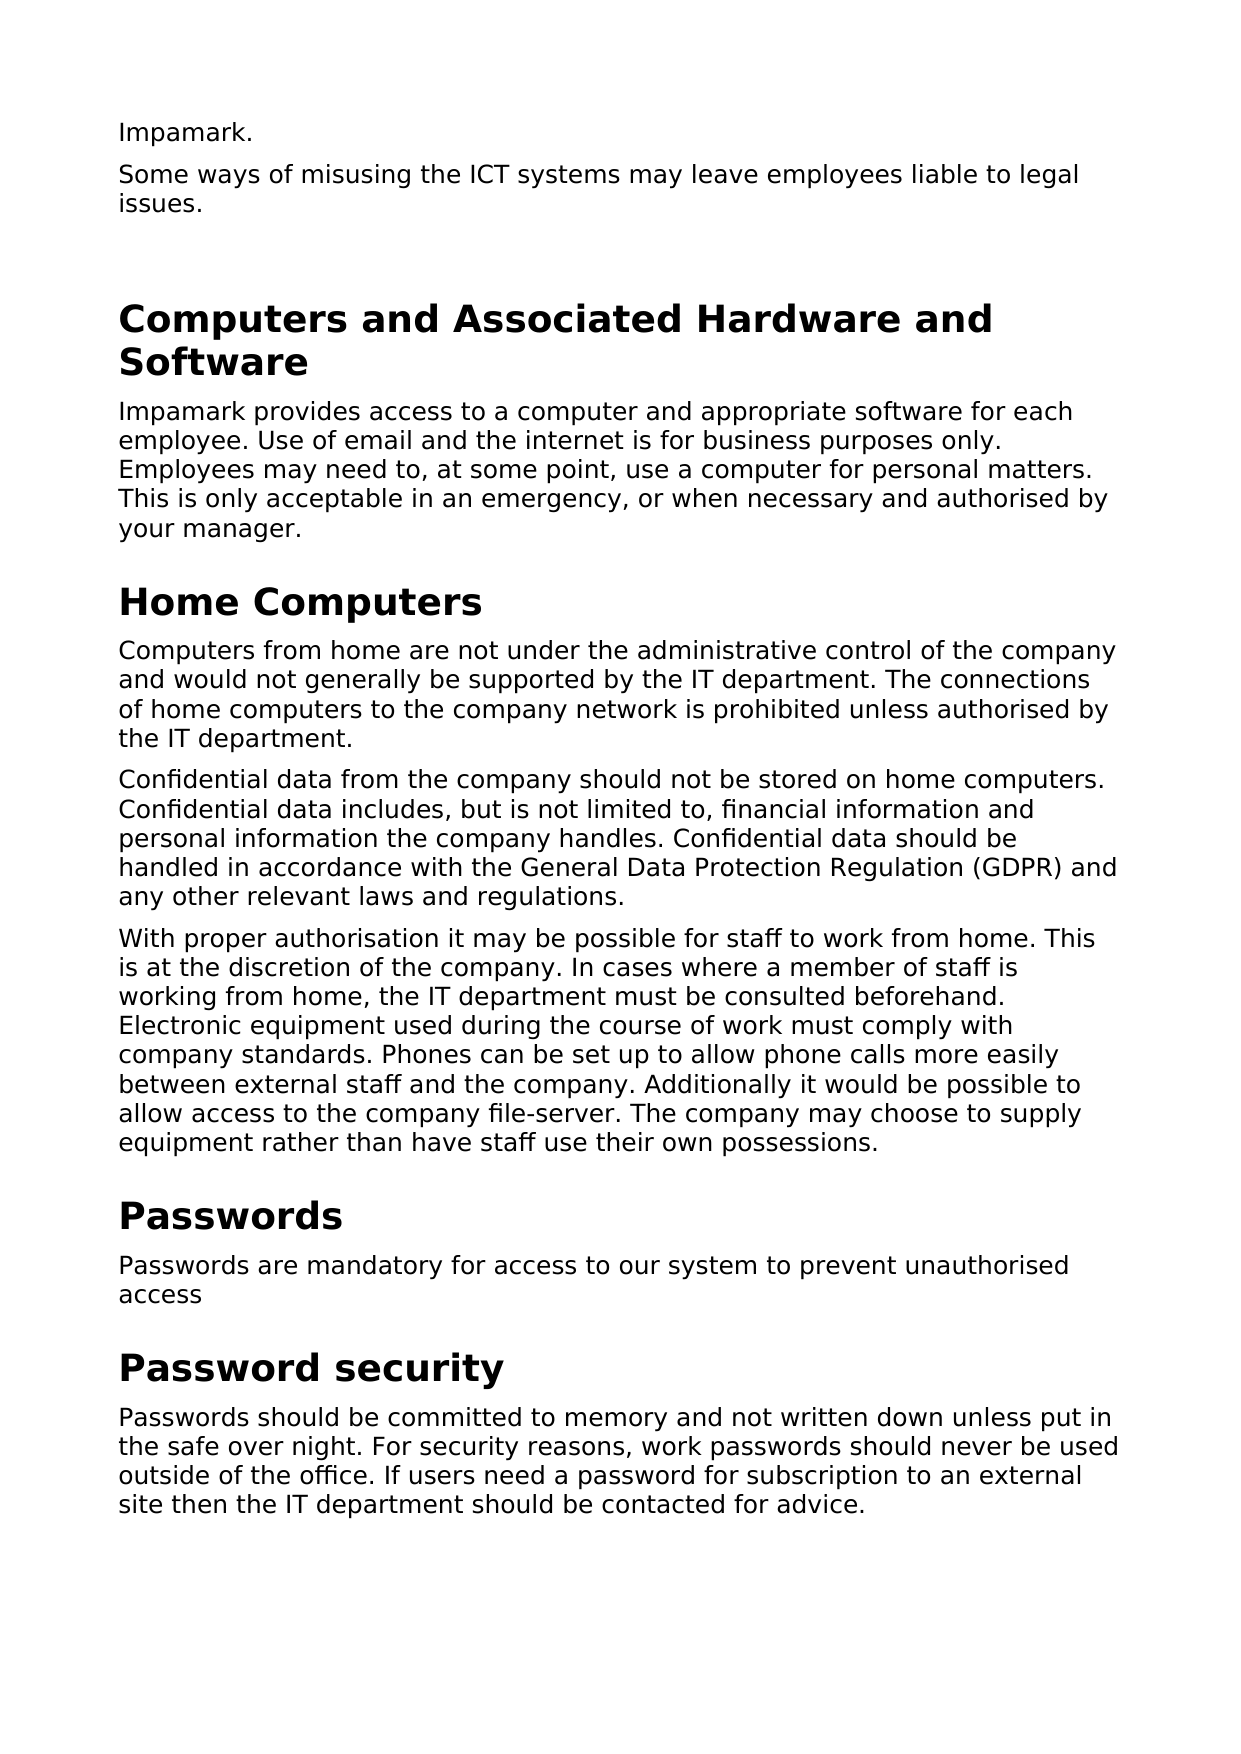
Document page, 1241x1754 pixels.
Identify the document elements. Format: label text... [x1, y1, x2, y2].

text Impamark. [118, 118, 1122, 147]
text With proper authorisation it may be possible for staff to work from home. This is at the discretion of the company. In cases where a member of staff is working from home, the IT department must be consulted beforehand. Electronic equipment used during the course of work must comply with company standards. Phones can be set up to allow phone calls more easily between external staff and the company. Additionally it would be possible to allow access to the company file-server. The company may choose to supply equipment rather than have staff use their own possessions. [118, 924, 1122, 1157]
subtitle Password security [118, 1347, 1122, 1391]
text Passwords should be committed to memory and not written down unless put in the safe over night. For security reasons, work passwords should never be used outside of the office. If users need a password for subscription to an external site then the IT department should be contacted for advice. [118, 1403, 1122, 1520]
text Computers from home are not under the administrative control of the company and would not generally be supported by the IT department. The connections of home computers to the company network is prohibited unless authorised by the IT department. [118, 637, 1122, 753]
text Confidential data from the company should not be stored on home computers. Confidential data includes, but is not limited to, financial information and personal information the company handles. Confidential data should be handled in accordance with the General Data Protection Regulation (GDPR) and any other relevant laws and regulations. [118, 766, 1122, 912]
text Impamark provides access to a computer and appropriate software for each employee. Use of email and the internet is for business purposes only. Employees may need to, at some point, use a computer for personal matters. This is only acceptable in an emergency, or when necessary and authorised by your manager. [118, 397, 1122, 543]
text Some ways of misusing the ICT systems may leave employees liable to legal issues. [118, 160, 1122, 218]
text Passwords are mandatory for access to our system to prevent unauthorised access [118, 1251, 1122, 1309]
subtitle Computers and Associated Hardware and Software [118, 297, 1122, 384]
subtitle Home Computers [118, 580, 1122, 624]
subtitle Passwords [118, 1195, 1122, 1238]
